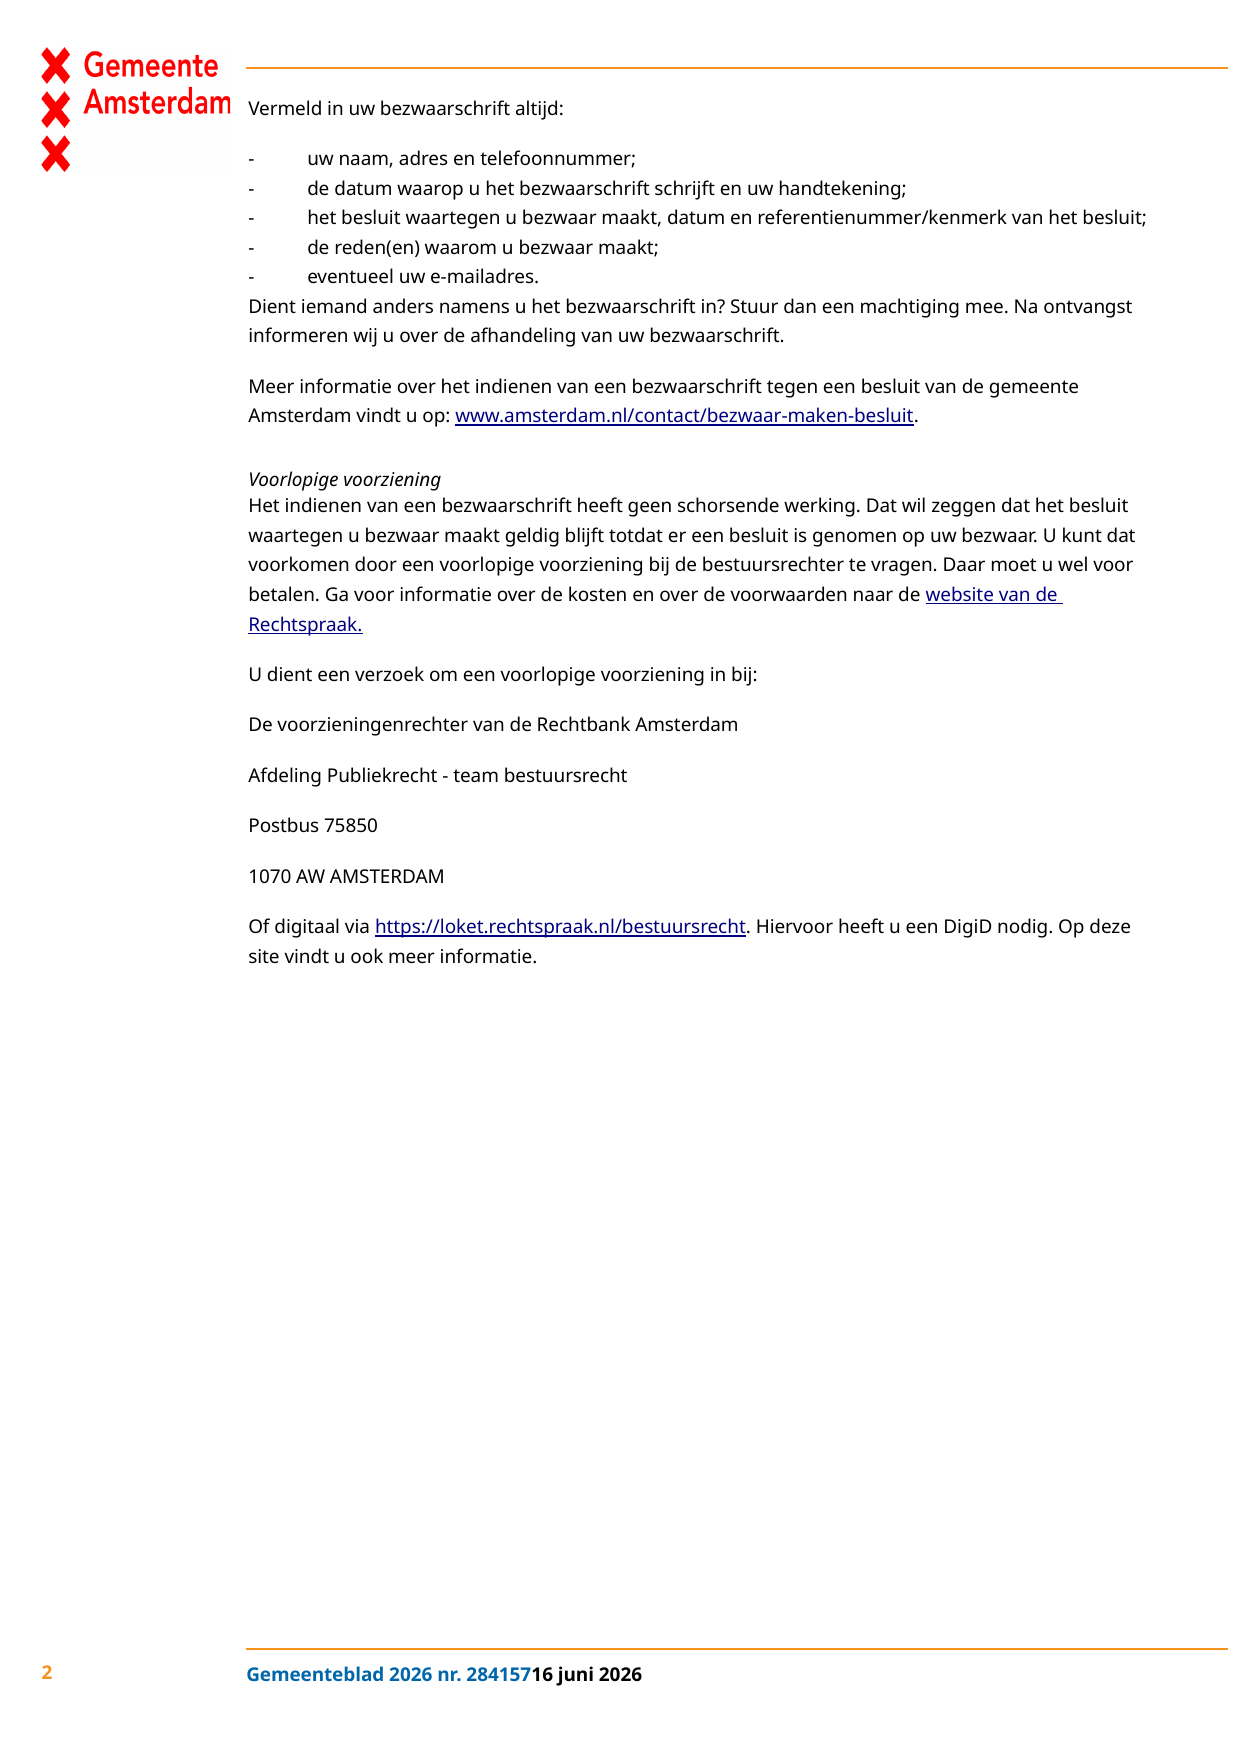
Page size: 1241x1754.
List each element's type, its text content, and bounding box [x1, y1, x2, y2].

list de datum waarop u het bezwaarschrift schrijft en uw handtekening; [248, 175, 1152, 201]
text Afdeling Publiekrecht - team bestuursrecht [248, 762, 1152, 788]
text Postbus 75850 [248, 812, 1152, 838]
text Of digitaal via https://loket.rechtspraak.nl/bestuursrecht. Hiervoor heeft u een DigiD nodig. Op deze site vindt u ook meer informatie. [248, 913, 1152, 968]
text Meer informatie over het indienen van een bezwaarschrift tegen een besluit van de gemeente Amsterdam vindt u op: www.amsterdam.nl/contact/bezwaar-maken-besluit. [248, 373, 1152, 428]
text De voorzieningenrechter van de Rechtbank Amsterdam [248, 712, 1152, 737]
picture [41, 47, 231, 172]
text Dient iemand anders namens u het bezwaarschrift in? Stuur dan een machtiging mee. Na ontvangst informeren wij u over de afhandeling van uw bezwaarschrift. [248, 293, 1152, 348]
text U dient een verzoek om een voorlopige voorziening in bij: [248, 661, 1152, 687]
list eventueel uw e-mailadres. [248, 263, 1152, 289]
text 1070 AW AMSTERDAM [248, 863, 1152, 888]
list uw naam, adres en telefoonnummer; [248, 145, 1152, 171]
text Vermeld in uw bezwaarschrift altijd: [248, 95, 1152, 121]
text Het indienen van een bezwaarschrift heeft geen schorsende werking. Dat wil zeggen dat het besluit waartegen u bezwaar maakt geldig blijft totdat er een besluit is genomen op uw bezwaar. U kunt dat voorkomen door een voorlopige voorziening bij de bestuursrechter te vragen. Daar moet u wel voor betalen. Ga voor informatie over de kosten en over de voorwaarden naar de website van de Rechtspraak. [248, 492, 1152, 636]
list de reden(en) waarom u bezwaar maakt; [248, 234, 1152, 260]
list het besluit waartegen u bezwaar maakt, datum en referentienummer/kenmerk van het besluit; [248, 204, 1152, 230]
text Voorlopige voorziening [248, 467, 1152, 492]
